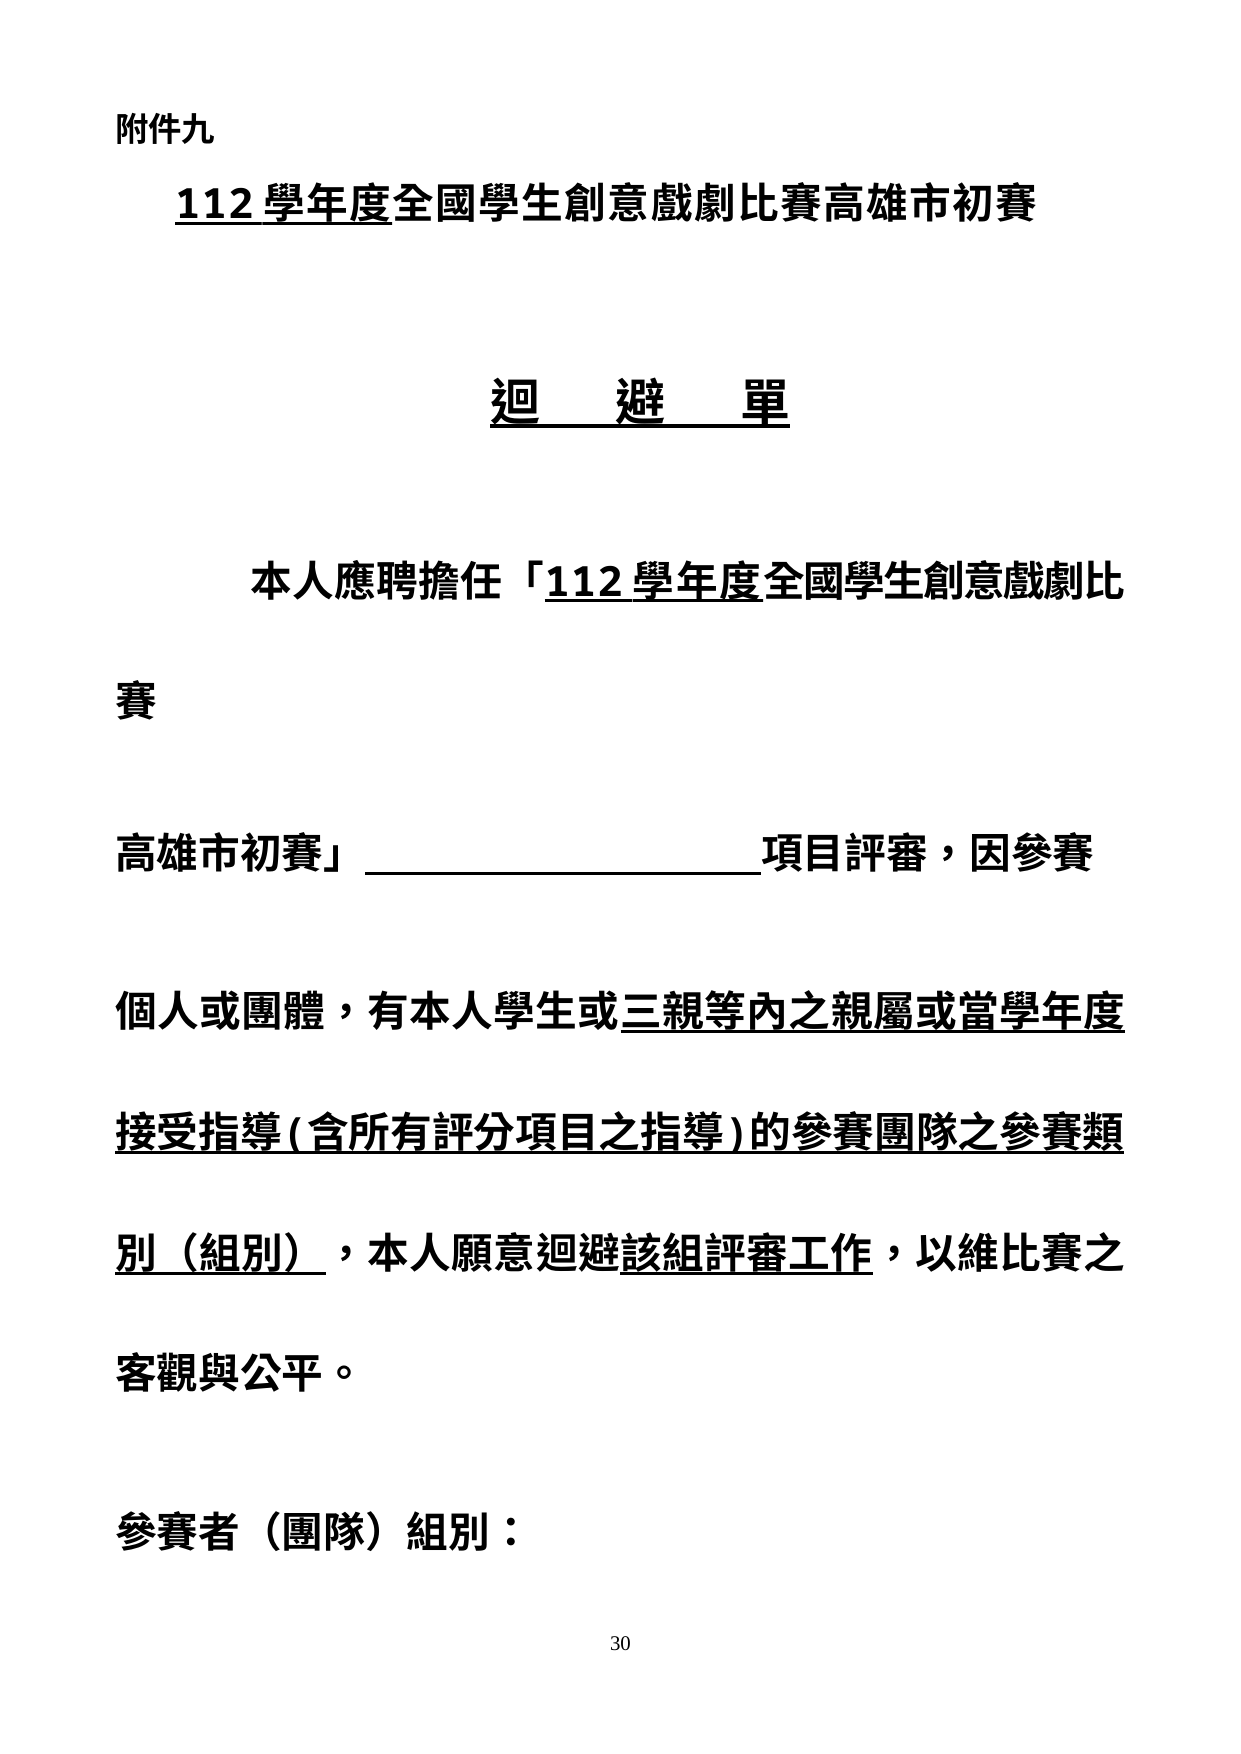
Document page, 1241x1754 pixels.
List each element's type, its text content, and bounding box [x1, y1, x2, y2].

text 高雄市初賽」 項目評審，因參賽 [115, 820, 1125, 881]
text 參賽者（團隊）組別： [115, 1499, 1125, 1559]
text 本人應聘擔任「112學年度全國學生創意戲劇比賽 [115, 548, 1125, 729]
text 個人或團體，有本人學生或三親等內之親屬或當學年度接受指導(含所有評分項目之指導)的參賽團隊之參賽類別（組別），本人願意迴避該組評審工作，以維比賽之客觀與公平。 [115, 978, 1125, 1401]
text 迴 避 單 [115, 362, 1125, 434]
text 附件九 [115, 103, 1125, 151]
text 112學年度全國學生創意戲劇比賽高雄市初賽 [115, 170, 1125, 230]
